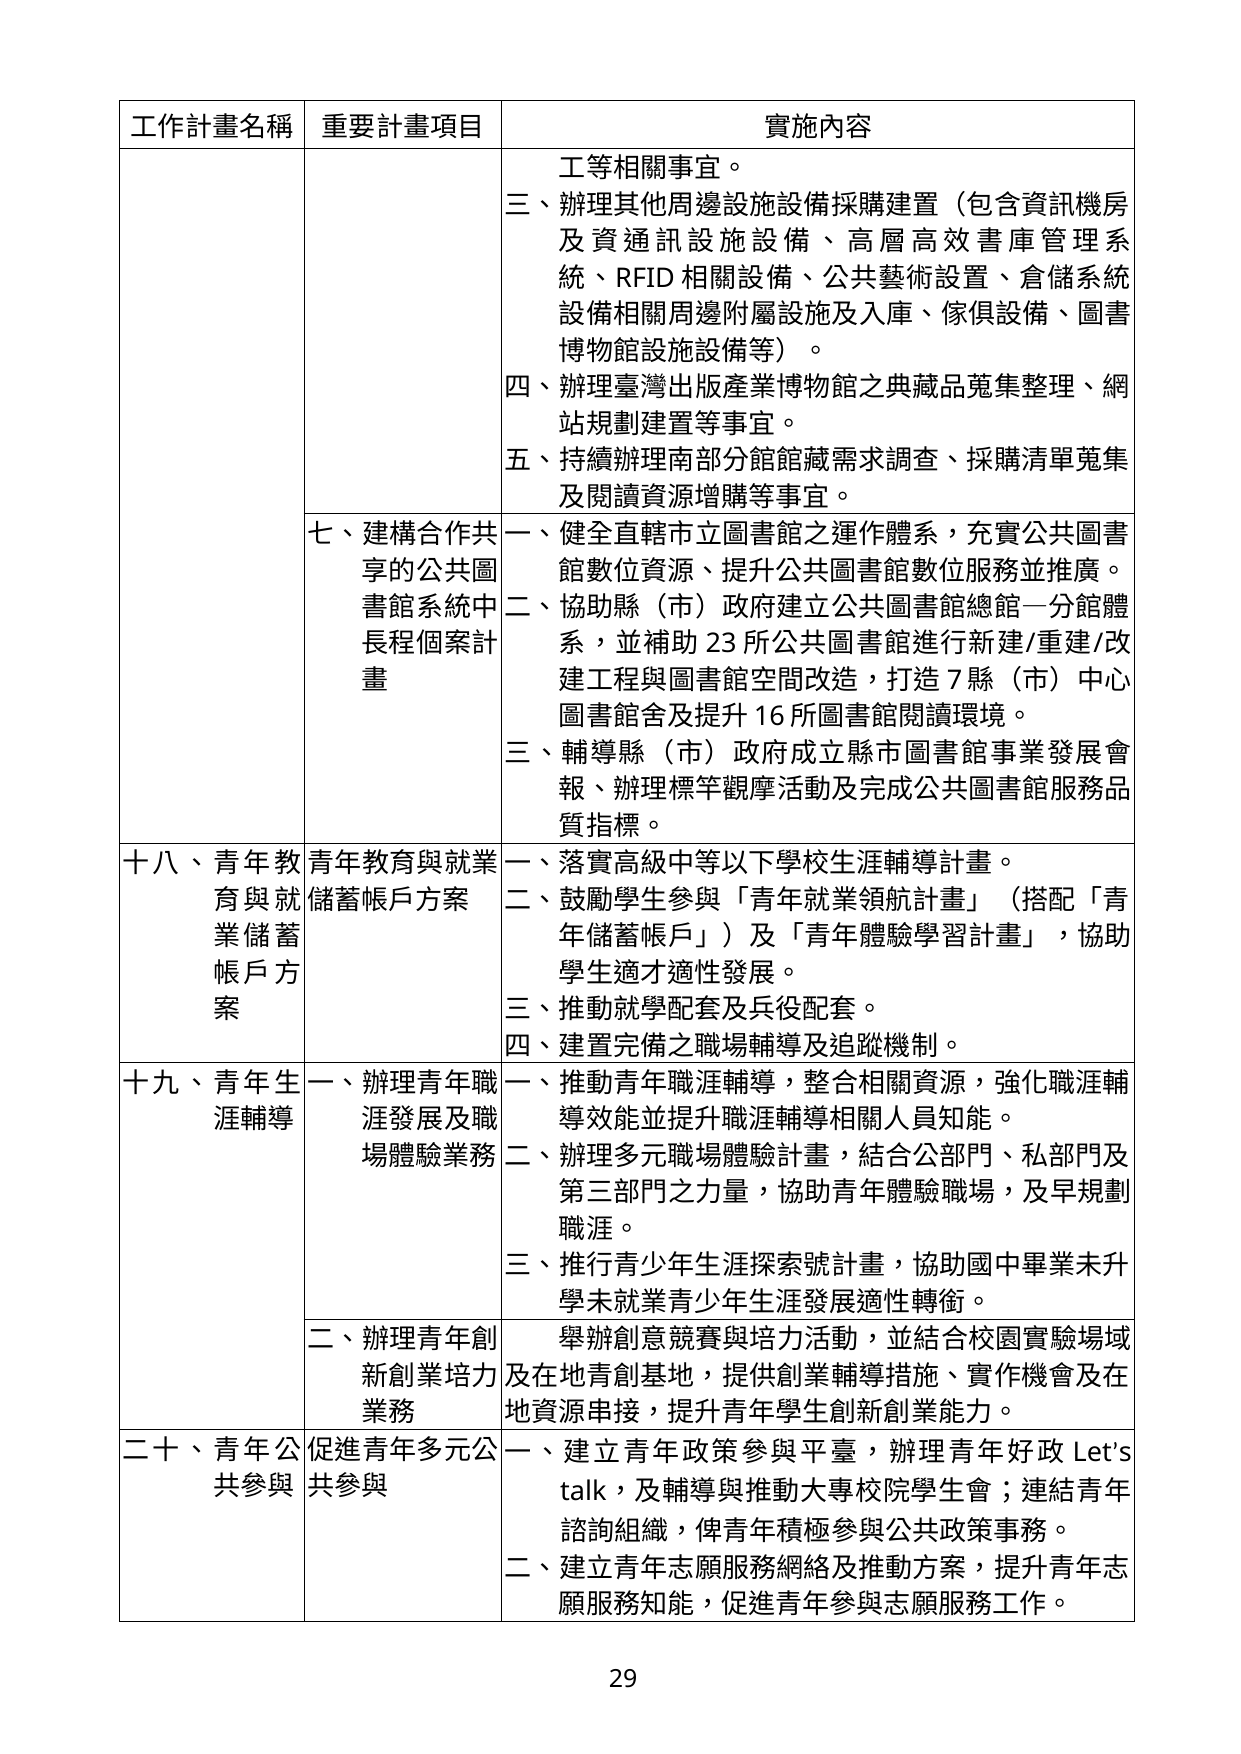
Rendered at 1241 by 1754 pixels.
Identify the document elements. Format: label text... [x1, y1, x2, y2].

table_header 工作計畫名稱 [120, 101, 304, 148]
table_cell 一、落實高級中等以下學校生涯輔導計畫。 二、鼓勵學生參與「青年就業領航計畫」（搭配「青年儲蓄帳戶」）及「青年體驗學習計畫」，協助學生適才適性發展。 三、推動就學配套及兵役配套。 四、建置完備之職場輔導及追蹤機制。 [502, 844, 1134, 1062]
table_cell 十九、青年生涯輔導 [120, 1063, 304, 1429]
table_header 重要計畫項目 [305, 101, 501, 148]
table_cell 一、推動青年職涯輔導，整合相關資源，強化職涯輔導效能並提升職涯輔導相關人員知能。 二、辦理多元職場體驗計畫，結合公部門、私部門及第三部門之力量，協助青年體驗職場，及早規劃職涯。 三、推行青少年生涯探索號計畫，協助國中畢業未升學未就業青少年生涯發展適性轉銜。 [502, 1063, 1134, 1318]
table_cell 工等相關事宜。 三、辦理其他周邊設施設備採購建置（包含資訊機房及資通訊設施設備、高層高效書庫管理系統、RFID相關設備、公共藝術設置、倉儲系統設備相關周邊附屬設施及入庫、傢俱設備、圖書博物館設施設備等）。 四、辦理臺灣出版產業博物館之典藏品蒐集整理、網站規劃建置等事宜。 五、持續辦理南部分館館藏需求調查、採購清單蒐集及閱讀資源增購等事宜。 [502, 149, 1134, 513]
table_cell 促進青年多元公共參與 [305, 1430, 501, 1621]
table_cell 一、建立青年政策參與平臺，辦理青年好政Let’s talk，及輔導與推動大專校院學生會；連結青年諮詢組織，俾青年積極參與公共政策事務。 二、建立青年志願服務網絡及推動方案，提升青年志願服務知能，促進青年參與志願服務工作。 [502, 1430, 1134, 1621]
table_cell 二十、青年公共參與 [120, 1430, 304, 1621]
table_cell 青年教育與就業儲蓄帳戶方案 [305, 844, 501, 1062]
table_cell 七、建構合作共享的公共圖書館系統中長程個案計畫 [305, 514, 501, 842]
table_cell 二、辦理青年創新創業培力業務 [305, 1320, 501, 1429]
table_cell [305, 149, 501, 513]
table_cell 舉辦創意競賽與培力活動，並結合校園實驗場域及在地青創基地，提供創業輔導措施、實作機會及在地資源串接，提升青年學生創新創業能力。 [502, 1320, 1134, 1429]
table_cell 一、健全直轄市立圖書館之運作體系，充實公共圖書館數位資源、提升公共圖書館數位服務並推廣。 二、協助縣（市）政府建立公共圖書館總館—分館體系，並補助23所公共圖書館進行新建/重建/改建工程與圖書館空間改造，打造7縣（市）中心圖書館舍及提升16所圖書館閱讀環境。 三、輔導縣（市）政府成立縣市圖書館事業發展會報、辦理標竿觀摩活動及完成公共圖書館服務品質指標。 [502, 514, 1134, 842]
table_cell 一、辦理青年職涯發展及職場體驗業務 [305, 1063, 501, 1318]
table_cell 十八、青年教育與就業儲蓄帳戶方案 [120, 844, 304, 1062]
table_header 實施內容 [502, 101, 1134, 148]
